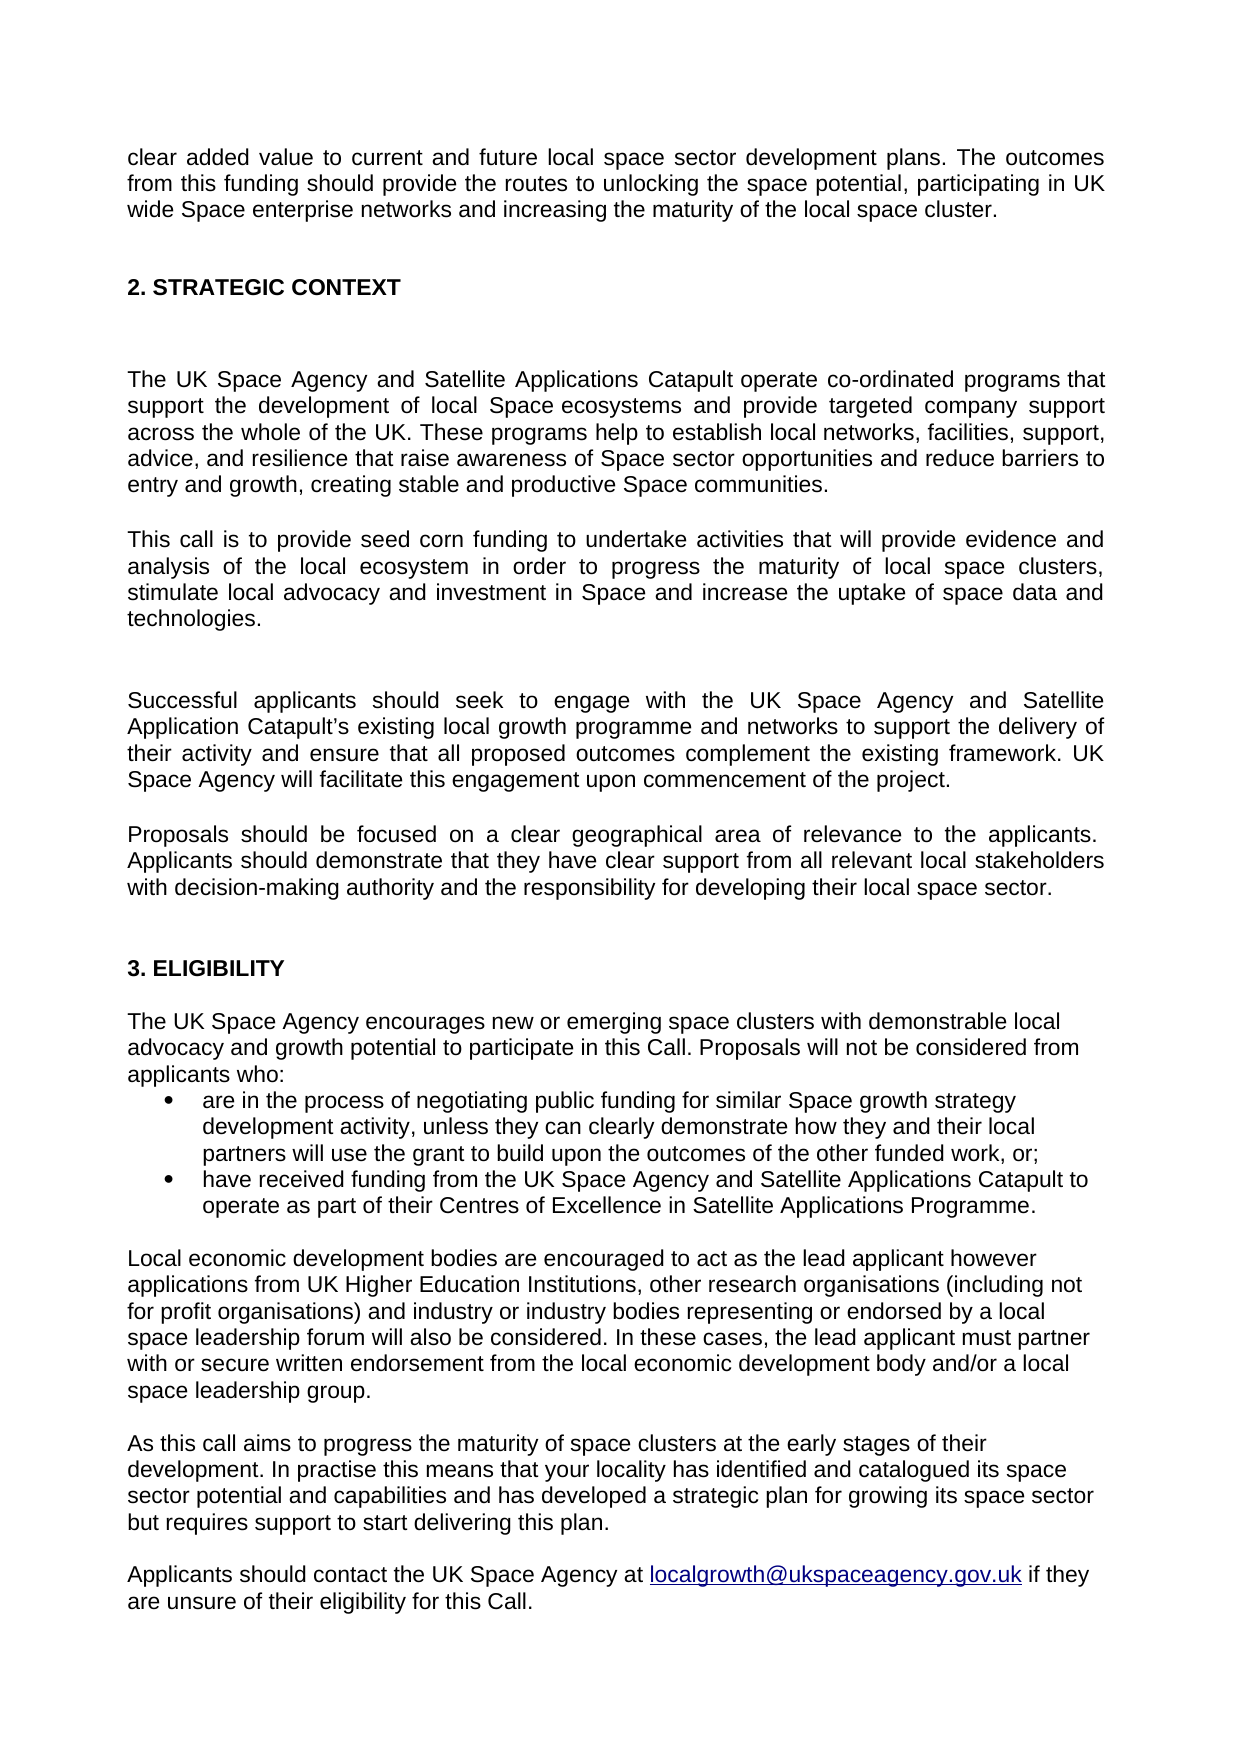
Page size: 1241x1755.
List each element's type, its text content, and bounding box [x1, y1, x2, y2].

text The UK Space Agency encourages new or emerging space clusters with demonstrable local advocacy and growth potential to participate in this Call. Proposals will not be considered from applicants who: [127, 1008, 1105, 1087]
text Proposals should be focused on a clear geographical area of relevance to the applicants. Applicants should demonstrate that they have clear support from all relevant local stakeholders with decision-making authority and the responsibility for developing their local space sector. [127, 821, 1105, 900]
list have received funding from the UK Space Agency and Satellite Applications Catapult to operate as part of their Centres of Excellence in Satellite Applications Programme. [164, 1166, 1105, 1219]
text 2. STRATEGIC CONTEXT [127, 274, 1105, 301]
text 3. ELIGIBILITY [127, 955, 1105, 981]
text Successful applicants should seek to engage with the UK Space Agency and Satellite Application Catapult’s existing local growth programme and networks to support the delivery of their activity and ensure that all proposed outcomes complement the existing framework. UK Space Agency will facilitate this engagement upon commencement of the project. [127, 687, 1105, 792]
text clear added value to current and future local space sector development plans. The outcomes from this funding should provide the routes to unlocking the space potential, participating in UK wide Space enterprise networks and increasing the maturity of the local space cluster. [127, 144, 1105, 223]
text The UK Space Agency and Satellite Applications Catapult operate co-ordinated programs that support the development of local Space ecosystems and provide targeted company support across the whole of the UK. These programs help to establish local networks, facilities, support, advice, and resilience that raise awareness of Space sector opportunities and reduce barriers to entry and growth, creating stable and productive Space communities. [127, 366, 1105, 497]
text As this call aims to progress the maturity of space clusters at the early stages of their development. In practise this means that your locality has identified and catalogued its space sector potential and capabilities and has developed a strategic plan for growing its space sector but requires support to start delivering this plan. [127, 1429, 1105, 1535]
text This call is to provide seed corn funding to undertake activities that will provide evidence and analysis of the local ecosystem in order to progress the maturity of local space clusters, stimulate local advocacy and investment in Space and increase the uptake of space data and technologies. [127, 526, 1105, 632]
list are in the process of negotiating public funding for similar Space growth strategy development activity, unless they can clearly demonstrate how they and their local partners will use the grant to build upon the outcomes of the other funded work, or; [164, 1087, 1105, 1166]
text Applicants should contact the UK Space Agency at localgrowth@ukspaceagency.gov.uk if they are unsure of their eligibility for this Call. [127, 1561, 1105, 1614]
text Local economic development bodies are encouraged to act as the lead applicant however applications from UK Higher Education Institutions, other research organisations (including not for profit organisations) and industry or industry bodies representing or endorsed by a local space leadership forum will also be considered. In these cases, the lead applicant must partner with or secure written endorsement from the local economic development body and/or a local space leadership group. [127, 1245, 1105, 1403]
